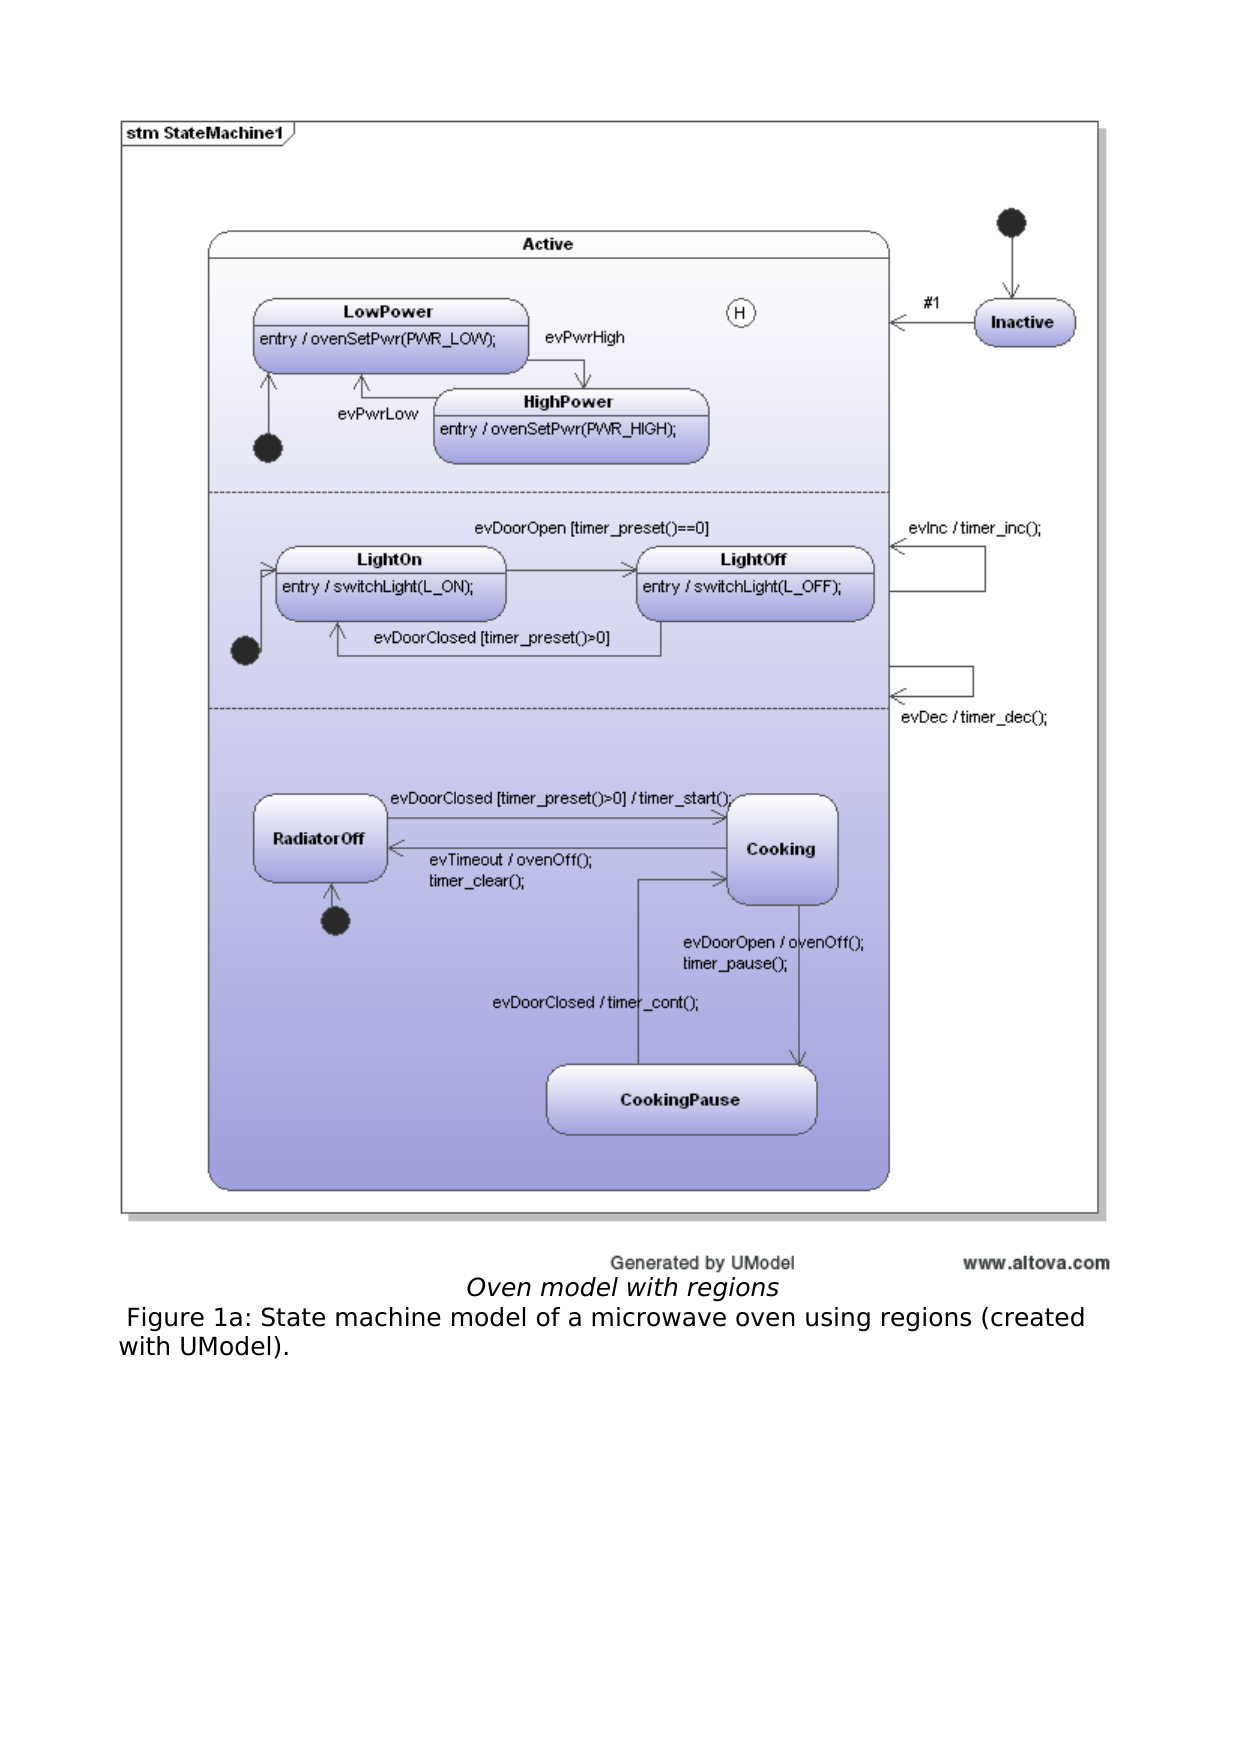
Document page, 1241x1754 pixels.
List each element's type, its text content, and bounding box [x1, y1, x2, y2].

text Oven model with regions [118, 1274, 1122, 1303]
text Figure 1a: State machine model of a microwave oven using regions (created with UModel). [118, 1303, 1122, 1361]
picture [118, 118, 1123, 1274]
